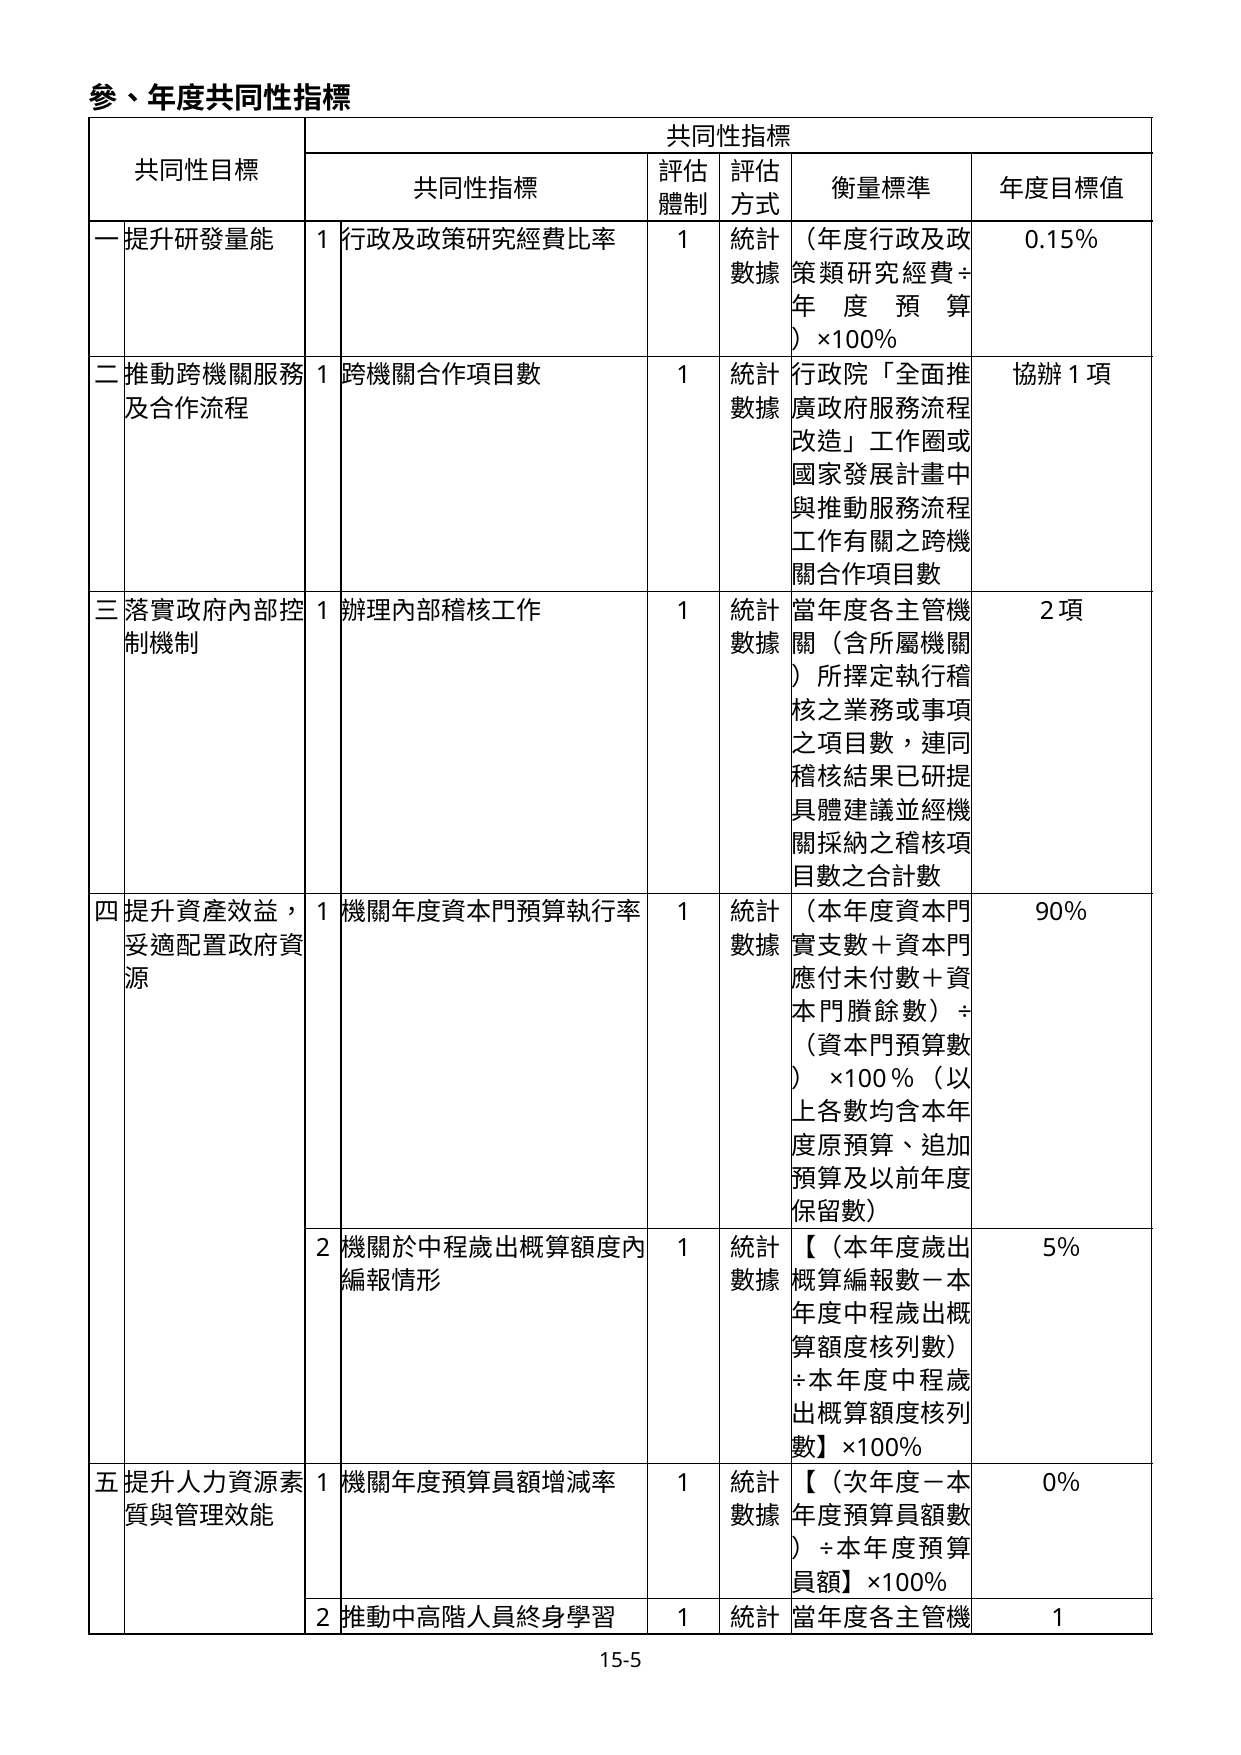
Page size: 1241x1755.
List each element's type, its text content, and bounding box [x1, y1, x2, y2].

table_cell 機關於中程歲出概算額度內編報情形 [342, 1229, 647, 1463]
table_cell 行政及政策研究經費比率 [342, 222, 647, 356]
table_cell 機關年度資本門預算執行率 [342, 894, 647, 1227]
table_cell 當年度各主管機 [792, 1599, 971, 1633]
table_cell 跨機關合作項目數 [342, 357, 647, 591]
table_cell 5％ [972, 1229, 1151, 1463]
table_cell （年度行政及政策類研究經費÷年度預算）×100％ [792, 222, 971, 356]
table_header 共同性指標 [306, 118, 1151, 152]
table_cell 1 [306, 357, 340, 591]
text 參、年度共同性指標 [89, 75, 1152, 117]
table_cell 1 [648, 1229, 719, 1463]
table_cell 2 [306, 1599, 340, 1633]
table_cell 落實政府內部控制機制 [125, 592, 304, 892]
table_cell 提升研發量能 [125, 222, 304, 356]
table_cell 行政院「全面推廣政府服務流程改造」工作圈或國家發展計畫中與推動服務流程工作有關之跨機關合作項目數 [792, 357, 971, 591]
table_cell 1 [972, 1599, 1151, 1633]
table_cell 共同性指標 [306, 154, 647, 220]
table_cell 提升人力資源素質與管理效能 [125, 1464, 304, 1633]
table_cell 一 [90, 222, 124, 356]
table_cell 1 [648, 357, 719, 591]
table_cell 二 [90, 357, 124, 591]
table_cell 1 [648, 1464, 719, 1598]
table_cell 統計數據 [720, 592, 791, 892]
table_cell 2項 [972, 592, 1151, 892]
table_cell 1 [306, 1464, 340, 1598]
table_cell 1 [648, 592, 719, 892]
table_cell 五 [90, 1464, 124, 1633]
table_header 共同性目標 [90, 118, 304, 220]
table_cell 1 [648, 894, 719, 1227]
table_cell 四 [90, 894, 124, 1463]
table_cell 協辦1項 [972, 357, 1151, 591]
table_cell 推動跨機關服務及合作流程 [125, 357, 304, 591]
table_cell 衡量標準 [792, 154, 971, 220]
table_cell 評估 體制 [648, 154, 719, 220]
table_cell 0.15％ [972, 222, 1151, 356]
table_cell 1 [306, 222, 340, 356]
table_cell 提升資產效益，妥適配置政府資源 [125, 894, 304, 1463]
table_cell 年度目標值 [972, 154, 1151, 220]
table_cell 推動中高階人員終身學習 [342, 1599, 647, 1633]
table_cell 三 [90, 592, 124, 892]
table_cell 2 [306, 1229, 340, 1463]
table_cell 【（次年度－本年度預算員額數）÷本年度預算員額】×100％ [792, 1464, 971, 1598]
table_cell 統計數據 [720, 222, 791, 356]
table_cell 統計數據 [720, 357, 791, 591]
table_cell 0％ [972, 1464, 1151, 1598]
table_cell 辦理內部稽核工作 [342, 592, 647, 892]
table_cell 機關年度預算員額增減率 [342, 1464, 647, 1598]
table_cell 當年度各主管機關（含所屬機關）所擇定執行稽核之業務或事項之項目數，連同稽核結果已研提具體建議並經機關採納之稽核項目數之合計數 [792, 592, 971, 892]
table_cell 【（本年度歲出概算編報數－本年度中程歲出概算額度核列數）÷本年度中程歲出概算額度核列數】×100％ [792, 1229, 971, 1463]
table_cell 統計 [720, 1599, 791, 1633]
table_cell 統計數據 [720, 1464, 791, 1598]
table_cell 90％ [972, 894, 1151, 1227]
table_cell 統計數據 [720, 1229, 791, 1463]
table_cell 1 [648, 1599, 719, 1633]
table_cell 1 [306, 592, 340, 892]
table_cell 統計數據 [720, 894, 791, 1227]
table_cell 1 [306, 894, 340, 1227]
table_cell （本年度資本門實支數＋資本門應付未付數＋資本門賸餘數）÷（資本門預算數） ×100％（以上各數均含本年度原預算、追加預算及以前年度保留數） [792, 894, 971, 1227]
table_cell 1 [648, 222, 719, 356]
table_cell 評估 方式 [720, 154, 791, 220]
